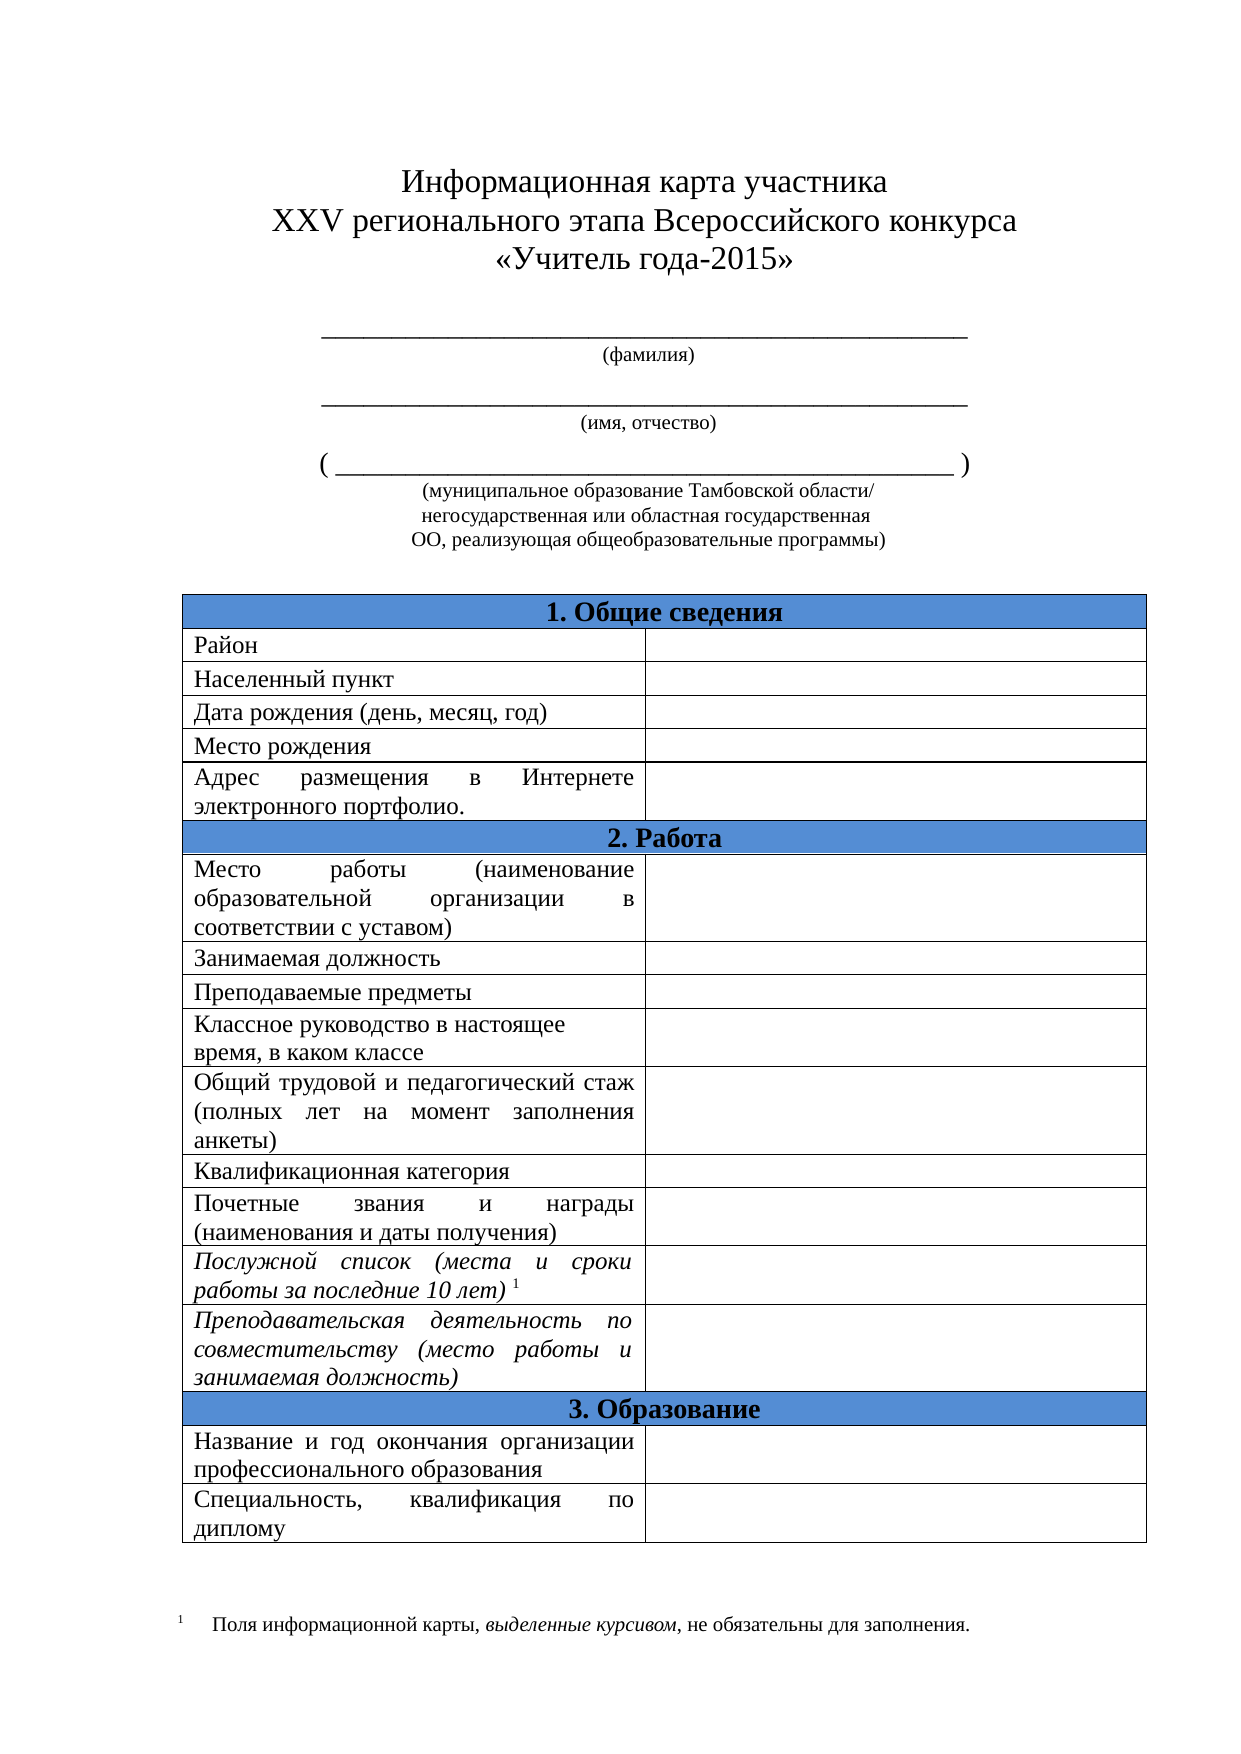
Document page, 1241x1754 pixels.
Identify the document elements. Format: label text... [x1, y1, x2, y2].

table_cell Преподавательская деятельность по совместительству (место работы и занимаемая должность) [183, 1305, 645, 1391]
table_header Информационная карта участника XXV регионального этапа Всероссийского конкурса «Учитель года-2015» ______________________________________________ (фамилия) ______________________________________________ (имя, отчество) ( ____________________________________________ ) (муниципальное образование Тамбовской области/ негосударственная или областная государственная ОО, реализующая общеобразовательные программы) [166, 151, 1131, 562]
table_cell [646, 696, 1146, 728]
table_cell [646, 855, 1146, 941]
table_cell [646, 1426, 1146, 1483]
table_cell Населенный пункт [183, 662, 645, 694]
table_cell [646, 1009, 1146, 1066]
table_cell Место рождения [183, 729, 645, 761]
table_cell [646, 1188, 1146, 1245]
table_cell [646, 1484, 1146, 1542]
table_cell Квалификационная категория [183, 1155, 645, 1187]
table_cell Место работы (наименование образовательной организации в соответствии с уставом) [183, 855, 645, 941]
table_cell [646, 763, 1146, 820]
table_cell Занимаемая должность [183, 942, 645, 974]
table_cell [646, 662, 1146, 694]
table_cell Дата рождения (день, месяц, год) [183, 696, 645, 728]
table_cell Классное руководство в настоящее время, в каком классе [183, 1009, 645, 1066]
table_cell 2. Работа [183, 821, 1146, 853]
table_cell [646, 629, 1146, 661]
table_cell 3. Образование [183, 1392, 1146, 1425]
table_cell [646, 1155, 1146, 1187]
table_cell Общий трудовой и педагогический стаж (полных лет на момент заполнения анкеты) [183, 1067, 645, 1153]
table_cell [646, 729, 1146, 761]
table_cell Почетные звания и награды (наименования и даты получения) [183, 1188, 645, 1245]
table_cell Послужной список (места и сроки работы за последние 10 лет) [183, 1246, 645, 1304]
table_cell Название и год окончания организации профессионального образования [183, 1426, 645, 1483]
table_cell Преподаваемые предметы [183, 975, 645, 1008]
table_cell [646, 1246, 1146, 1304]
table_cell [646, 1067, 1146, 1153]
table_cell [646, 975, 1146, 1008]
table_header 1. Общие сведения [183, 595, 1146, 628]
table_cell Район [183, 629, 645, 661]
table_cell Специальность, квалификация по диплому [183, 1484, 645, 1542]
table_cell Адрес размещения в Интернете электронного портфолио. [183, 763, 645, 820]
table_cell [646, 1305, 1146, 1391]
table_cell [646, 942, 1146, 974]
